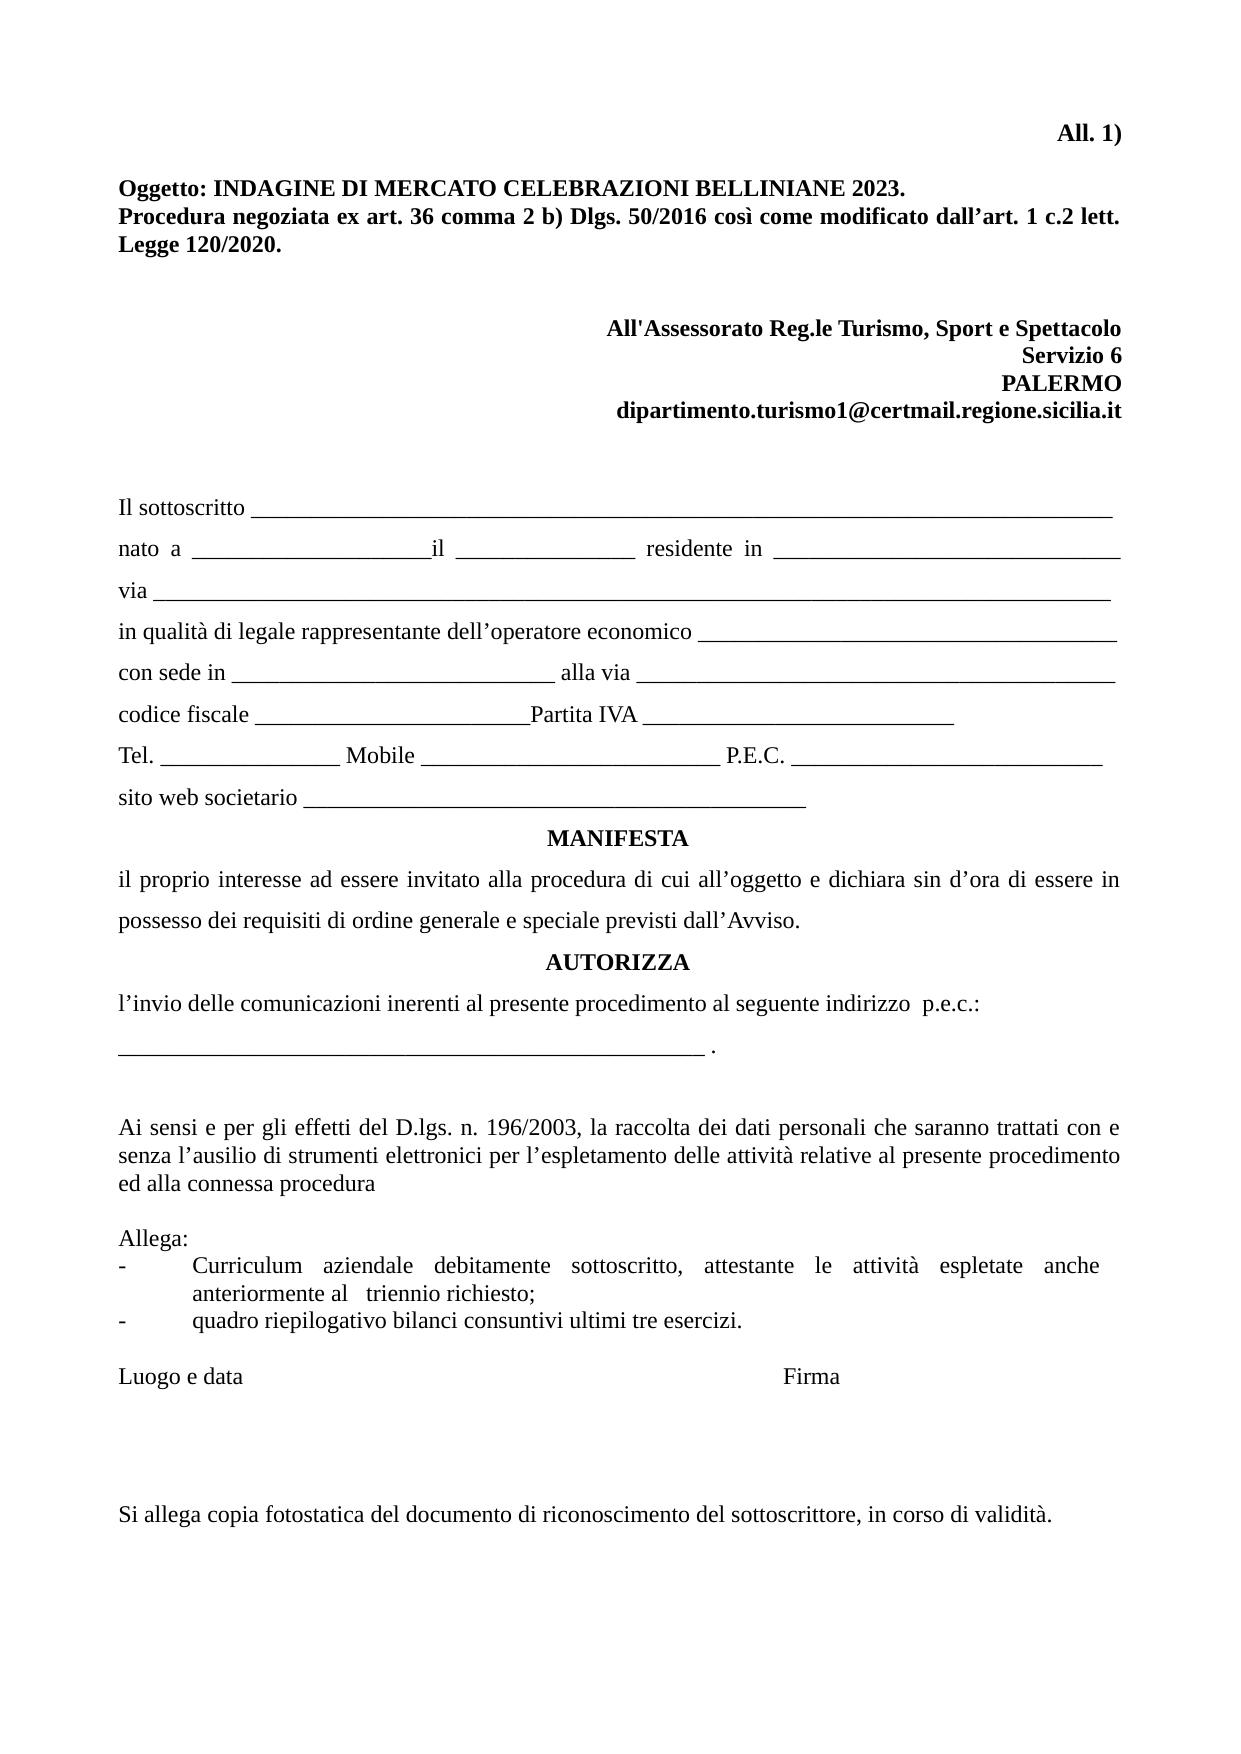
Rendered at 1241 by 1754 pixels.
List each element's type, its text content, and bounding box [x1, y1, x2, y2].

text All. 1) [118, 118, 1122, 147]
text - Curriculum aziendale debitamente sottoscritto, attestante le attività espletate anche anteriormente al triennio richiesto; [118, 1251, 1122, 1307]
text Tel. _______________ Mobile _________________________ P.E.C. __________________________ [118, 741, 1122, 769]
text codice fiscale _______________________Partita IVA __________________________ [118, 700, 1122, 727]
text - quadro riepilogativo bilanci consuntivi ultimi tre esercizi. [118, 1307, 1122, 1334]
text Oggetto: INDAGINE DI MERCATO CELEBRAZIONI BELLINIANE 2023. [118, 174, 1122, 202]
text nato a ____________________il _______________ residente in _____________________________ via ________________________________________________________________________________ [118, 534, 1122, 603]
text Il sottoscritto ________________________________________________________________________ [118, 493, 1122, 521]
text AUTORIZZA [118, 948, 1122, 976]
text dipartimento.turismo1@certmail.regione.sicilia.it [118, 396, 1122, 424]
text Ai sensi e per gli effetti del D.lgs. n. 196/2003, la raccolta dei dati personali che saranno trattati con e senza l’ausilio di strumenti elettronici per l’espletamento delle attività relative al presente procedimento ed alla connessa procedura [118, 1113, 1122, 1196]
text l’invio delle comunicazioni inerenti al presente procedimento al seguente indirizzo p.e.c.: [118, 989, 1122, 1017]
text Servizio 6 [118, 341, 1122, 369]
text in qualità di legale rappresentante dell’operatore economico ___________________________________ [118, 617, 1122, 645]
text _________________________________________________ . [118, 1031, 1122, 1058]
text All'Assessorato Reg.le Turismo, Sport e Spettacolo [118, 314, 1122, 341]
text con sede in ___________________________ alla via ________________________________________ [118, 658, 1122, 686]
text sito web societario __________________________________________ [118, 782, 1122, 810]
text Si allega copia fotostatica del documento di riconoscimento del sottoscrittore, in corso di validità. [118, 1500, 1122, 1527]
text MANIFESTA [118, 824, 1122, 851]
text il proprio interesse ad essere invitato alla procedura di cui all’oggetto e dichiara sin d’ora di essere in possesso dei requisiti di ordine generale e speciale previsti dall’Avviso. [118, 865, 1122, 934]
text Luogo e data Firma [118, 1362, 1122, 1389]
text Procedura negoziata ex art. 36 comma 2 b) Dlgs. 50/2016 così come modificato dall’art. 1 c.2 lett. Legge 120/2020. [118, 202, 1122, 257]
text PALERMO [118, 369, 1122, 396]
text Allega: [118, 1224, 1122, 1251]
